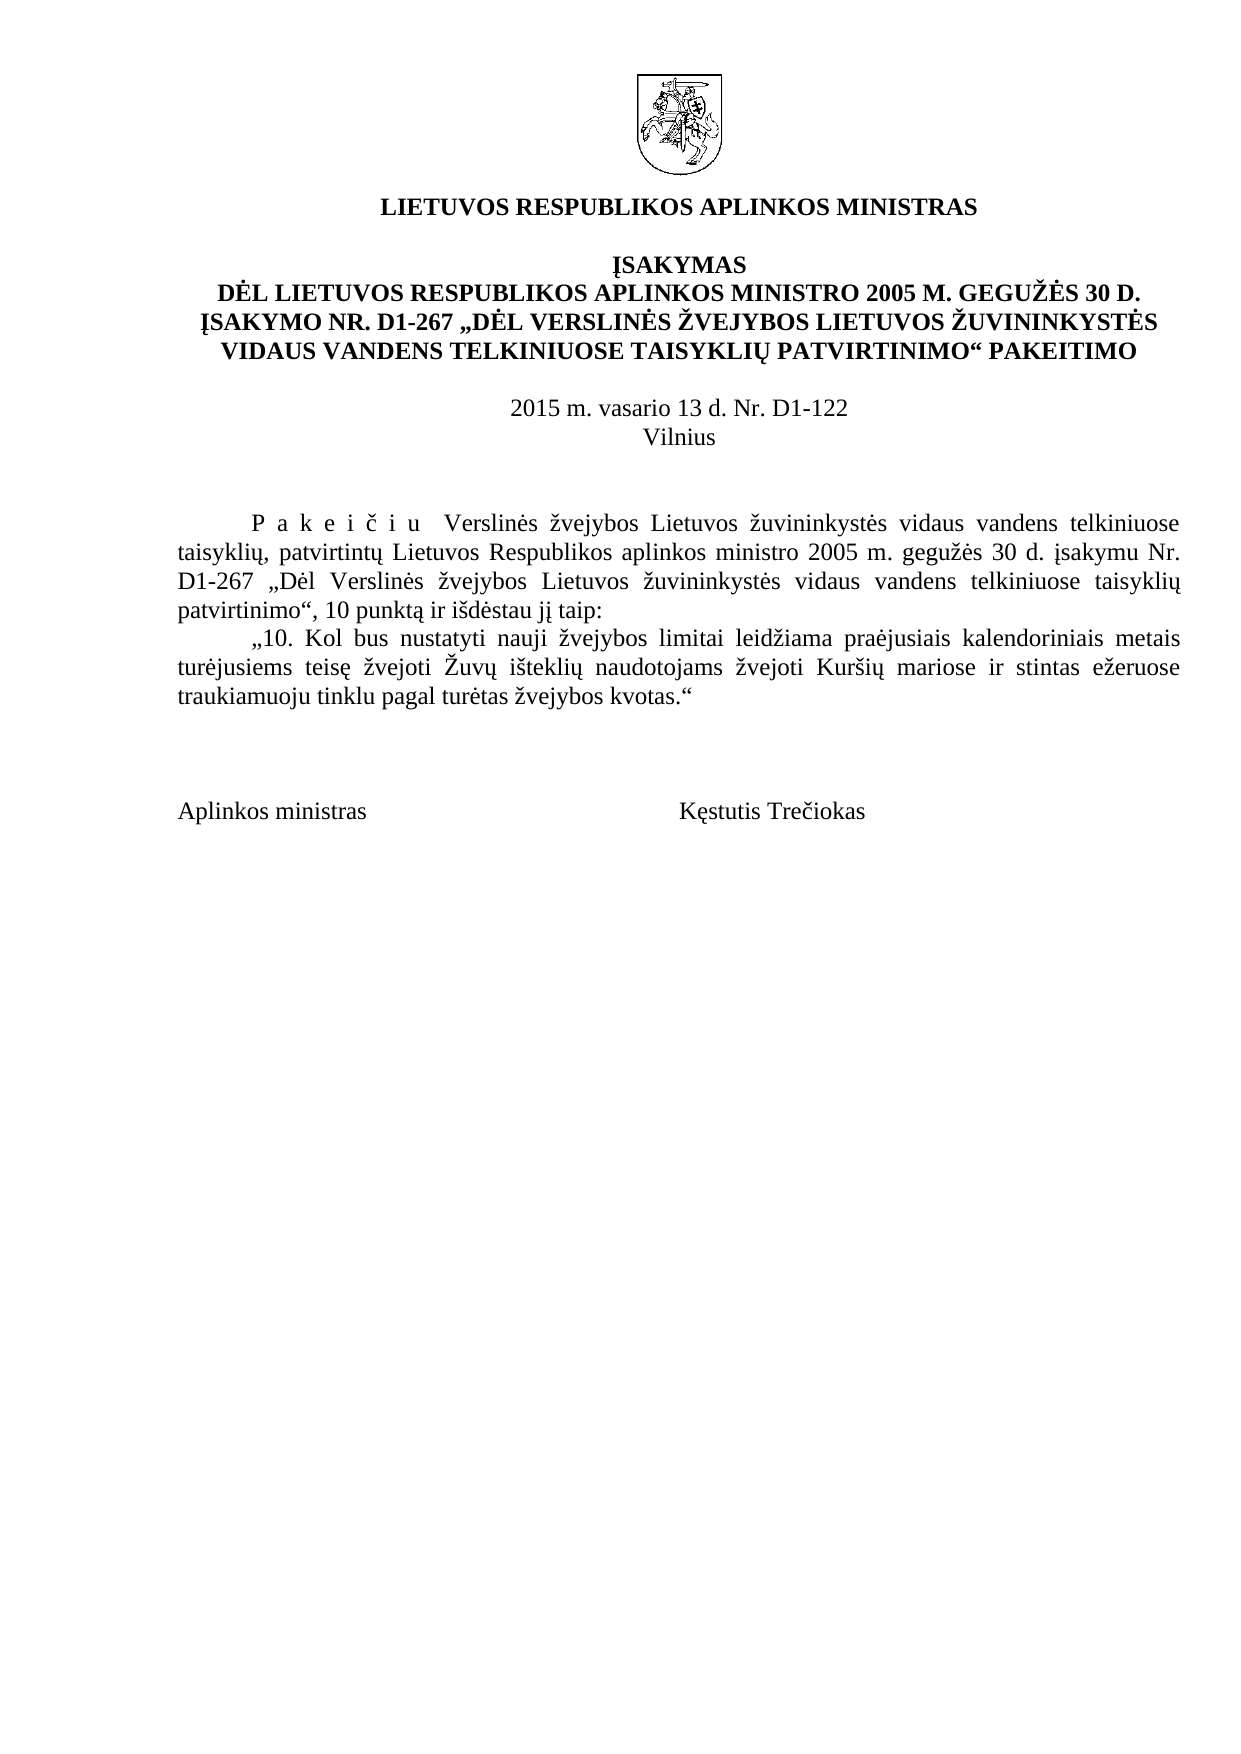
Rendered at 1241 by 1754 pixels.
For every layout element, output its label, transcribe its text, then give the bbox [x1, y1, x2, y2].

text 2015 m. vasario 13 d. Nr. D1-122 [177, 393, 1181, 422]
text Vilnius [177, 422, 1181, 480]
text Aplinkos ministras Kęstutis Trečiokas [177, 796, 1181, 825]
text ĮSAKYMAS [177, 250, 1181, 278]
text P a k e i č i u Verslinės žvejybos Lietuvos žuvininkystės vidaus vandens telkiniuose taisyklių, patvirtintų Lietuvos Respublikos aplinkos ministro 2005 m. gegužės 30 d. įsakymu Nr. D1-267 „Dėl Verslinės žvejybos Lietuvos žuvininkystės vidaus vandens telkiniuose taisyklių patvirtinimo“, 10 punktą ir išdėstau jį taip: [177, 508, 1181, 623]
text „10. Kol bus nustatyti nauji žvejybos limitai leidžiama praėjusiais kalendoriniais metais turėjusiems teisę žvejoti Žuvų išteklių naudotojams žvejoti Kuršių mariose ir stintas ežeruose traukiamuoju tinklu pagal turėtas žvejybos kvotas.“ [177, 623, 1181, 710]
text DĖL LIETUVOS RESPUBLIKOS APLINKOS MINISTRO 2005 M. GEGUŽĖS 30 D. ĮSAKYMO NR. D1-267 „DĖL VERSLINĖS ŽVEJYBOS LIETUVOS ŽUVININKYSTĖS VIDAUS VANDENS TELKINIUOSE TAISYKLIŲ PATVIRTINIMO“ PAKEITIMO [177, 278, 1181, 365]
text LIETUVOS RESPUBLIKOS APLINKOS MINISTRAS [177, 192, 1181, 250]
